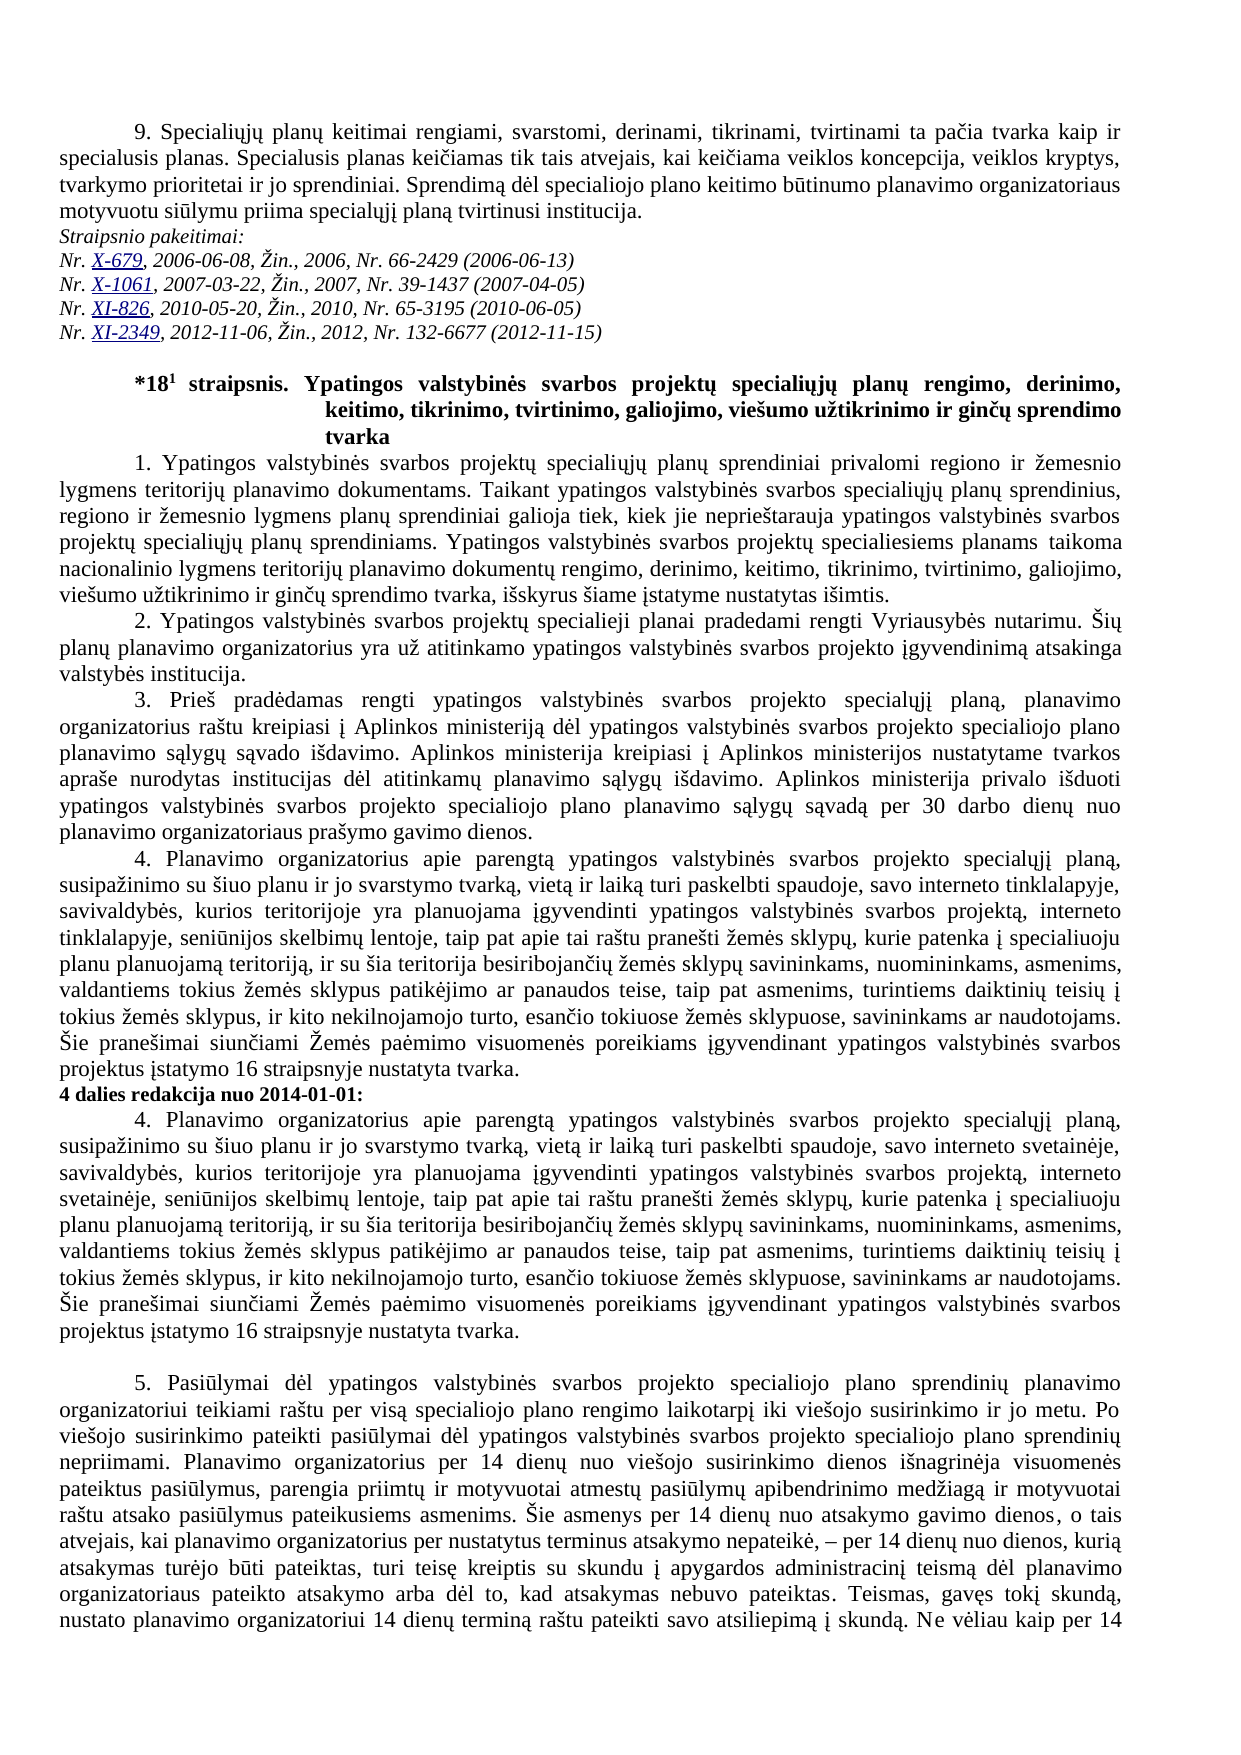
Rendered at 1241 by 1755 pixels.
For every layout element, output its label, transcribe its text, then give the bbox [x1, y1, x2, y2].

text 2. Ypatingos valstybinės svarbos projektų specialieji planai pradedami rengti Vyriausybės nutarimu. Šių planų planavimo organizatorius yra už atitinkamo ypatingos valstybinės svarbos projekto įgyvendinimą atsakinga valstybės institucija. [59, 607, 1122, 686]
text 1. Ypatingos valstybinės svarbos projektų specialiųjų planų sprendiniai privalomi regiono ir žemesnio lygmens teritorijų planavimo dokumentams. Taikant ypatingos valstybinės svarbos specialiųjų planų sprendinius, regiono ir žemesnio lygmens planų sprendiniai galioja tiek, kiek jie neprieštarauja ypatingos valstybinės svarbos projektų specialiųjų planų sprendiniams. Ypatingos valstybinės svarbos projektų specialiesiems planams taikoma nacionalinio lygmens teritorijų planavimo dokumentų rengimo, derinimo, keitimo, tikrinimo, tvirtinimo, galiojimo, viešumo užtikrinimo ir ginčų sprendimo tvarka, išskyrus šiame įstatyme nustatytas išimtis. [59, 449, 1122, 607]
text *181 straipsnis. Ypatingos valstybinės svarbos projektų specialiųjų planų rengimo, derinimo, keitimo, tikrinimo, tvirtinimo, galiojimo, viešumo užtikrinimo ir ginčų sprendimo tvarka [134, 370, 1122, 449]
text 4. Planavimo organizatorius apie parengtą ypatingos valstybinės svarbos projekto specialųjį planą, susipažinimo su šiuo planu ir jo svarstymo tvarką, vietą ir laiką turi paskelbti spaudoje, savo interneto svetainėje, savivaldybės, kurios teritorijoje yra planuojama įgyvendinti ypatingos valstybinės svarbos projektą, interneto svetainėje, seniūnijos skelbimų lentoje, taip pat apie tai raštu pranešti žemės sklypų, kurie patenka į specialiuoju planu planuojamą teritoriją, ir su šia teritorija besiribojančių žemės sklypų savininkams, nuomininkams, asmenims, valdantiems tokius žemės sklypus patikėjimo ar panaudos teise, taip pat asmenims, turintiems daiktinių teisių į tokius žemės sklypus, ir kito nekilnojamojo turto, esančio tokiuose žemės sklypuose, savininkams ar naudotojams. Šie pranešimai siunčiami Žemės paėmimo visuomenės poreikiams įgyvendinant ypatingos valstybinės svarbos projektus įstatymo 16 straipsnyje nustatyta tvarka. [59, 1106, 1122, 1343]
text 3. Prieš pradėdamas rengti ypatingos valstybinės svarbos projekto specialųjį planą, planavimo organizatorius raštu kreipiasi į Aplinkos ministeriją dėl ypatingos valstybinės svarbos projekto specialiojo plano planavimo sąlygų sąvado išdavimo. Aplinkos ministerija kreipiasi į Aplinkos ministerijos nustatytame tvarkos apraše nurodytas institucijas dėl atitinkamų planavimo sąlygų išdavimo. Aplinkos ministerija privalo išduoti ypatingos valstybinės svarbos projekto specialiojo plano planavimo sąlygų sąvadą per 30 darbo dienų nuo planavimo organizatoriaus prašymo gavimo dienos. [59, 686, 1122, 844]
text 5. Pasiūlymai dėl ypatingos valstybinės svarbos projekto specialiojo plano sprendinių planavimo organizatoriui teikiami raštu per visą specialiojo plano rengimo laikotarpį iki viešojo susirinkimo ir jo metu. Po viešojo susirinkimo pateikti pasiūlymai dėl ypatingos valstybinės svarbos projekto specialiojo plano sprendinių nepriimami. Planavimo organizatorius per 14 dienų nuo viešojo susirinkimo dienos išnagrinėja visuomenės pateiktus pasiūlymus, parengia priimtų ir motyvuotai atmestų pasiūlymų apibendrinimo medžiagą ir motyvuotai raštu atsako pasiūlymus pateikusiems asmenims. Šie asmenys per 14 dienų nuo atsakymo gavimo dienos, o tais atvejais, kai planavimo organizatorius per nustatytus terminus atsakymo nepateikė, – per 14 dienų nuo dienos, kurią atsakymas turėjo būti pateiktas, turi teisę kreiptis su skundu į apygardos administracinį teismą dėl planavimo organizatoriaus pateikto atsakymo arba dėl to, kad atsakymas nebuvo pateiktas. Teismas, gavęs tokį skundą, nustato planavimo organizatoriui 14 dienų terminą raštu pateikti savo atsiliepimą į skundą. Ne vėliau kaip per 14 [59, 1369, 1122, 1633]
text 9. Specialiųjų planų keitimai rengiami, svarstomi, derinami, tikrinami, tvirtinami ta pačia tvarka kaip ir specialusis planas. Specialusis planas keičiamas tik tais atvejais, kai keičiama veiklos koncepcija, veiklos kryptys, tvarkymo prioritetai ir jo sprendiniai. Sprendimą dėl specialiojo plano keitimo būtinumo planavimo organizatoriaus motyvuotu siūlymu priima specialųjį planą tvirtinusi institucija. [59, 118, 1122, 223]
text Nr. X-1061, 2007-03-22, Žin., 2007, Nr. 39-1437 (2007-04-05) [59, 272, 1122, 296]
text 4. Planavimo organizatorius apie parengtą ypatingos valstybinės svarbos projekto specialųjį planą, susipažinimo su šiuo planu ir jo svarstymo tvarką, vietą ir laiką turi paskelbti spaudoje, savo interneto tinklalapyje, savivaldybės, kurios teritorijoje yra planuojama įgyvendinti ypatingos valstybinės svarbos projektą, interneto tinklalapyje, seniūnijos skelbimų lentoje, taip pat apie tai raštu pranešti žemės sklypų, kurie patenka į specialiuoju planu planuojamą teritoriją, ir su šia teritorija besiribojančių žemės sklypų savininkams, nuomininkams, asmenims, valdantiems tokius žemės sklypus patikėjimo ar panaudos teise, taip pat asmenims, turintiems daiktinių teisių į tokius žemės sklypus, ir kito nekilnojamojo turto, esančio tokiuose žemės sklypuose, savininkams ar naudotojams. Šie pranešimai siunčiami Žemės paėmimo visuomenės poreikiams įgyvendinant ypatingos valstybinės svarbos projektus įstatymo 16 straipsnyje nustatyta tvarka. [59, 844, 1122, 1082]
text Nr. X-679, 2006-06-08, Žin., 2006, Nr. 66-2429 (2006-06-13) [59, 248, 1122, 272]
text Nr. XI-826, 2010-05-20, Žin., 2010, Nr. 65-3195 (2010-06-05) [59, 296, 1122, 320]
text Nr. XI-2349, 2012-11-06, Žin., 2012, Nr. 132-6677 (2012-11-15) [59, 320, 1122, 344]
text Straipsnio pakeitimai: [59, 223, 1122, 248]
text 4 dalies redakcija nuo 2014-01-01: [59, 1082, 1122, 1106]
